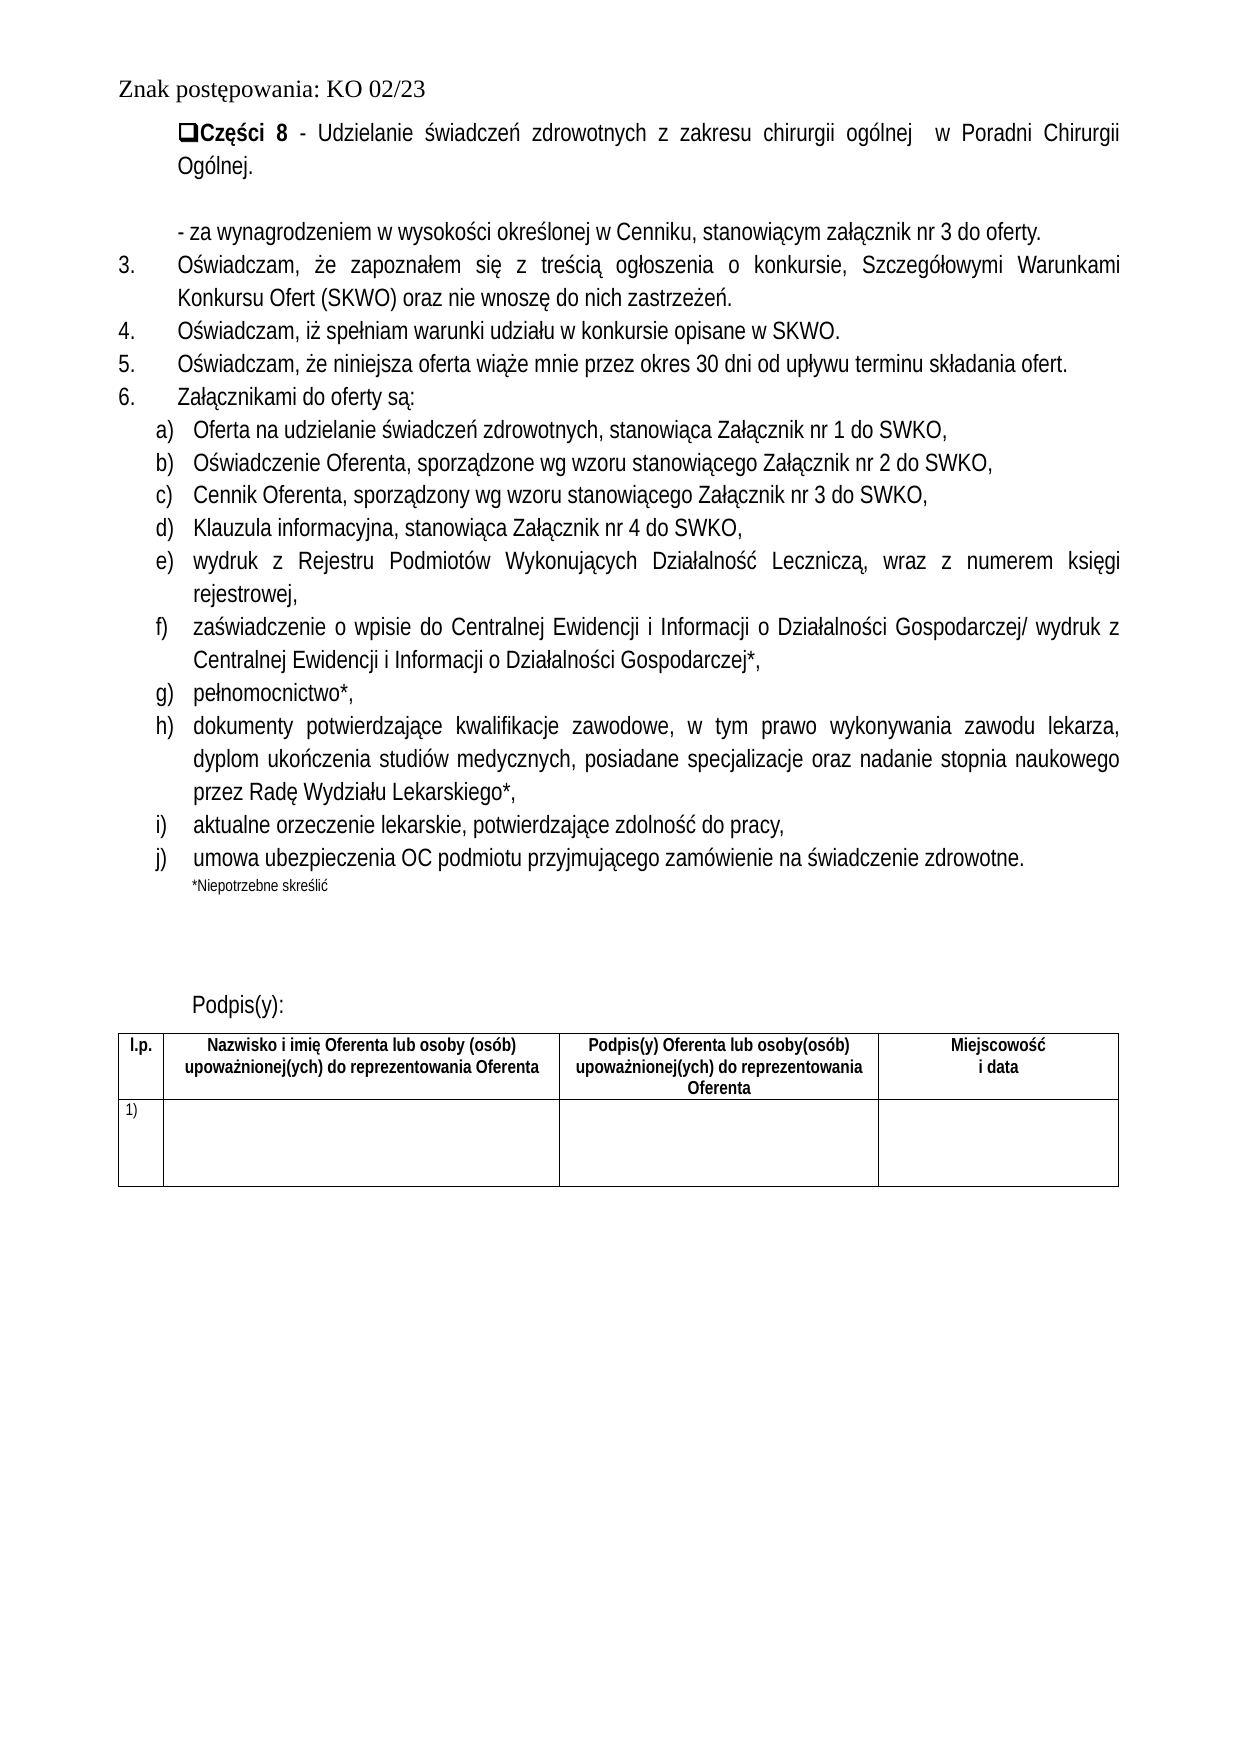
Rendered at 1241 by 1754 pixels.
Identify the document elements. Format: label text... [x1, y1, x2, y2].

text 4. Oświadczam, iż spełniam warunki udziału w konkursie opisane w SKWO. [118, 316, 1122, 344]
table_cell [164, 1100, 559, 1186]
text 5. Oświadczam, że niniejsza oferta wiąże mnie przez okres 30 dni od upływu terminu składania ofert. [118, 349, 1122, 377]
text - za wynagrodzeniem w wysokości określonej w Cenniku, stanowiącym załącznik nr 3 do oferty. [118, 217, 1122, 246]
text Podpis(y): [192, 990, 1122, 1019]
table_cell 1) [119, 1100, 163, 1186]
text 3. Oświadczam, że zapoznałem się z treścią ogłoszenia o konkursie, Szczegółowymi Warunkami Konkursu Ofert (SKWO) oraz nie wnoszę do nich zastrzeżeń. [118, 250, 1122, 312]
list wydruk z Rejestru Podmiotów Wykonujących Działalność Leczniczą, wraz z numerem księgi rejestrowej, [156, 546, 1122, 608]
list Cennik Oferenta, sporządzony wg wzoru stanowiącego Załącznik nr 3 do SWKO, [156, 481, 1122, 509]
table_header Nazwisko i imię Oferenta lub osoby (osób) upoważnionej(ych) do reprezentowania Oferenta [164, 1034, 559, 1099]
text 6. Załącznikami do oferty są: [118, 382, 1122, 410]
table_cell [560, 1100, 878, 1186]
list zaświadczenie o wpisie do Centralnej Ewidencji i Informacji o Działalności Gospodarczej/ wydruk z Centralnej Ewidencji i Informacji o Działalności Gospodarczej*, [156, 612, 1122, 674]
list dokumenty potwierdzające kwalifikacje zawodowe, w tym prawo wykonywania zawodu lekarza, dyplom ukończenia studiów medycznych, posiadane specjalizacje oraz nadanie stopnia naukowego przez Radę Wydziału Lekarskiego*, [156, 711, 1122, 805]
list aktualne orzeczenie lekarskie, potwierdzające zdolność do pracy, [156, 810, 1122, 838]
list Oświadczenie Oferenta, sporządzone wg wzoru stanowiącego Załącznik nr 2 do SWKO, [156, 448, 1122, 476]
list Oferta na udzielanie świadczeń zdrowotnych, stanowiąca Załącznik nr 1 do SWKO, [156, 415, 1122, 443]
table_header Podpis(y) Oferenta lub osoby(osób) upoważnionej(ych) do reprezentowania Oferenta [560, 1034, 878, 1099]
text *Niepotrzebne skreślić [192, 876, 1122, 895]
table_cell [879, 1100, 1118, 1186]
table_header Miejscowość i data [879, 1034, 1118, 1099]
list pełnomocnictwo*, [156, 678, 1122, 707]
text Części 8 - Udzielanie świadczeń zdrowotnych z zakresu chirurgii ogólnej w Poradni Chirurgii Ogólnej. [177, 118, 1122, 180]
list Klauzula informacyjna, stanowiąca Załącznik nr 4 do SWKO, [156, 513, 1122, 542]
list umowa ubezpieczenia OC podmiotu przyjmującego zamówienie na świadczenie zdrowotne. [156, 843, 1122, 871]
table_header l.p. [119, 1034, 163, 1099]
